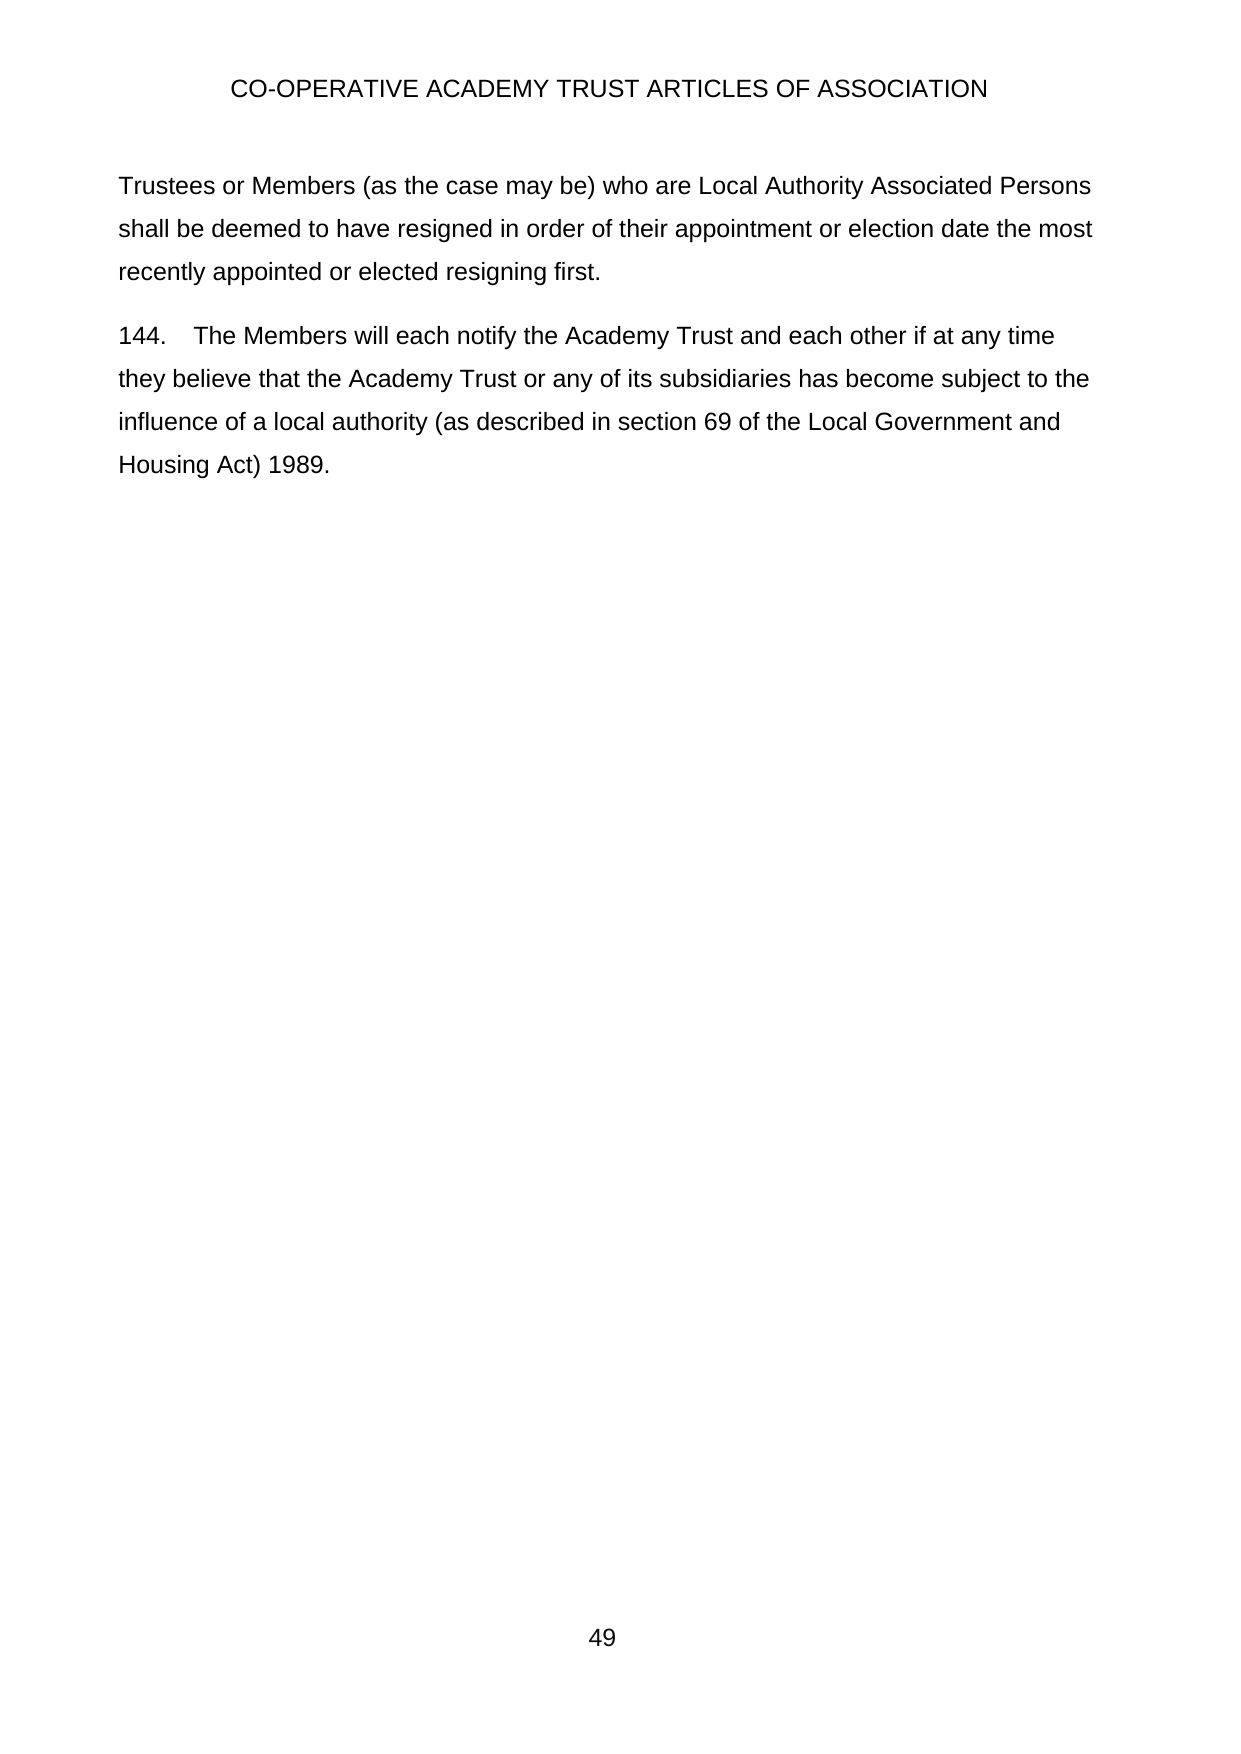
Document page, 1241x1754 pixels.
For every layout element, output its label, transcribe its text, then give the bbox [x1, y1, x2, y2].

text 144. The Members will each notify the Academy Trust and each other if at any time they believe that the Academy Trust or any of its subsidiaries has become subject to the influence of a local authority (as described in section 69 of the Local Government and Housing Act) 1989. [118, 321, 1107, 479]
text Trustees or Members (as the case may be) who are Local Authority Associated Persons shall be deemed to have resigned in order of their appointment or election date the most recently appointed or elected resigning first. [118, 171, 1107, 286]
